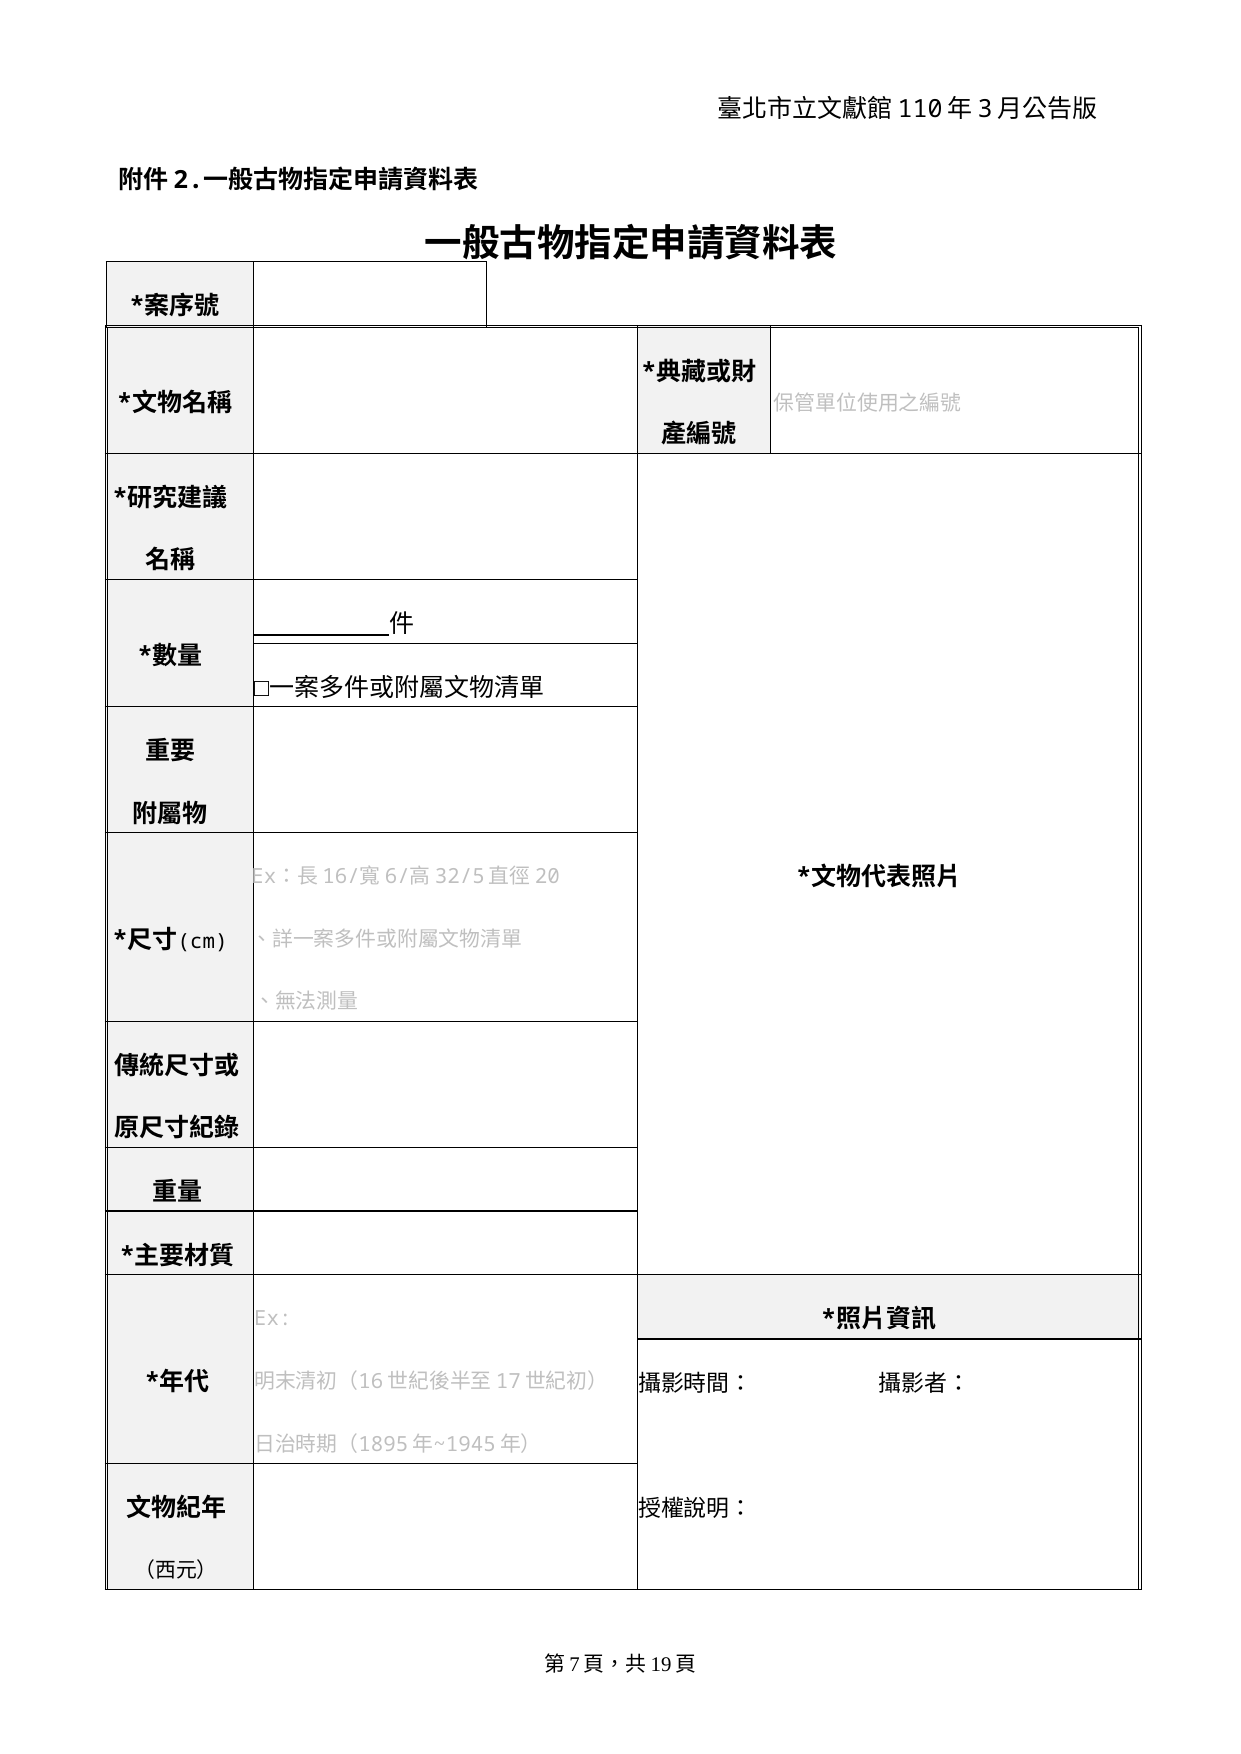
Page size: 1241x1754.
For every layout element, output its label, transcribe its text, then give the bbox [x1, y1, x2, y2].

table_cell 重要 附屬物 [108, 707, 253, 832]
table_cell 件 [254, 580, 637, 642]
table_cell *數量 [108, 580, 253, 706]
table_header *案序號 [107, 262, 253, 325]
table_cell 攝影時間： 攝影者： 授權說明： [638, 1340, 1138, 1589]
text 附件2.一般古物指定申請資料表 [118, 136, 1143, 199]
table_cell Ex：長16/寬6/高32/5直徑20 、詳一案多件或附屬文物清單 、無法測量 [254, 833, 637, 1021]
table_cell *尺寸(cm) [108, 833, 253, 1021]
table_cell [254, 1148, 637, 1210]
table_cell 文物紀年（西元） [108, 1464, 253, 1589]
text 一般古物指定申請資料表 [118, 199, 1143, 261]
table_cell [254, 1464, 637, 1589]
table_cell *研究建議名稱 [108, 454, 253, 579]
table_cell [254, 1022, 637, 1147]
table_cell [254, 328, 637, 453]
table_cell Ex: 明末清初（16世紀後半至17世紀初） 日治時期（1895年~1945年） [254, 1275, 637, 1463]
table_cell *文物代表照片 [638, 454, 1138, 1274]
table_cell [254, 454, 637, 579]
table_cell *年代 [108, 1275, 253, 1463]
table_cell [254, 707, 637, 832]
table_cell *主要材質 [108, 1212, 253, 1274]
table_cell *照片資訊 [638, 1275, 1138, 1338]
table_header [254, 262, 486, 325]
table_cell 保管單位使用之編號 [771, 328, 1138, 453]
table_cell *典藏或財產編號 [638, 328, 770, 453]
table_cell □一案多件或附屬文物清單 [254, 644, 637, 706]
table_cell 傳統尺寸或 原尺寸紀錄 [108, 1022, 253, 1147]
table_cell [254, 1212, 637, 1274]
table_header [487, 261, 1140, 325]
table_cell *文物名稱 [108, 328, 253, 453]
table_cell 重量 [108, 1148, 253, 1210]
